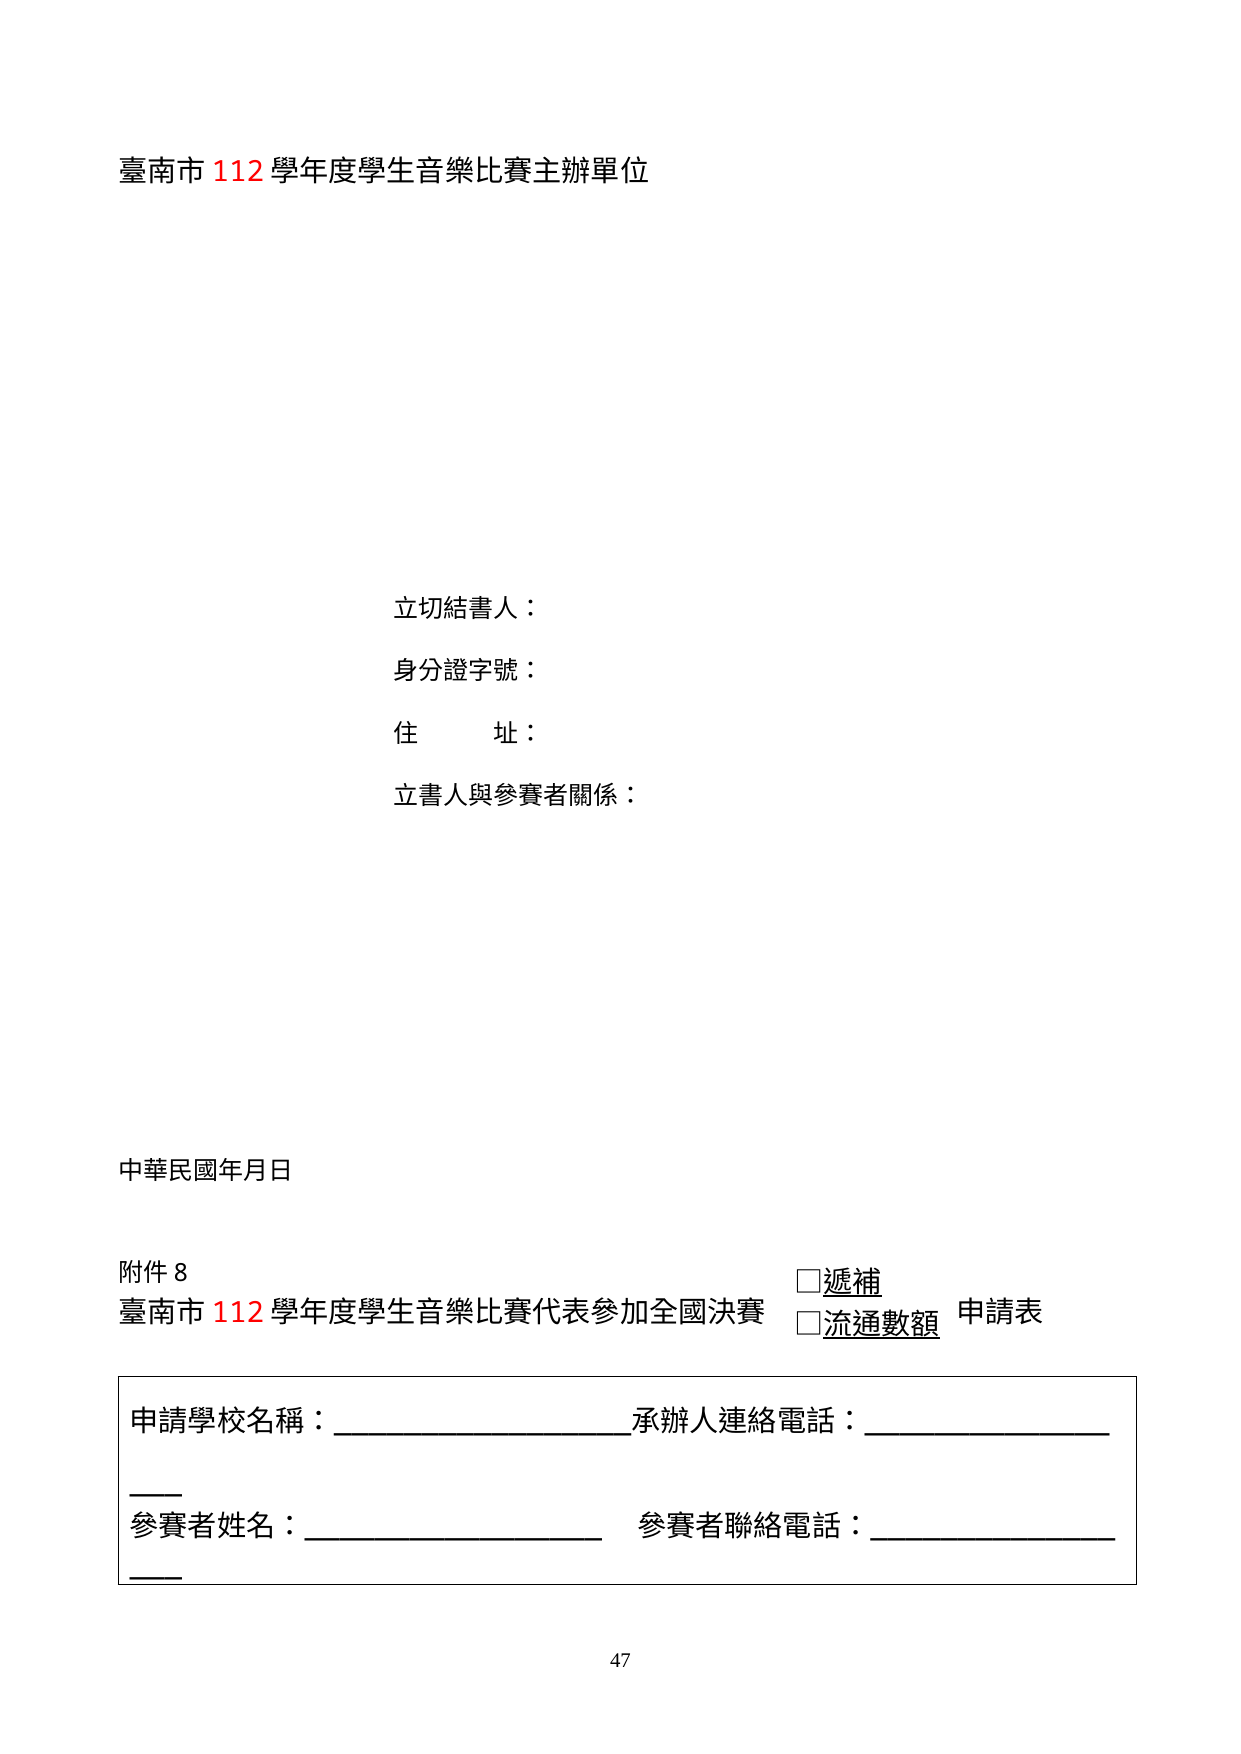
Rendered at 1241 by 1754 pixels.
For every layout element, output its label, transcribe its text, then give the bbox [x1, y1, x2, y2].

text □流通數額 [794, 1301, 941, 1343]
text 中華民國年月日 [118, 1127, 1122, 1189]
text 立書人與參賽者關係： [118, 752, 1122, 814]
text 住 址： [118, 689, 1122, 752]
table_header 申請學校名稱：_________________承辦人連絡電話：_________________ 參賽者姓名：_________________ 參賽者聯絡電話：_________________ [119, 1377, 1136, 1584]
text 申請表 [956, 1288, 1122, 1331]
text 立切結書人： [118, 564, 1122, 627]
text □遞補 [794, 1259, 941, 1301]
text 附件8 [118, 1252, 1122, 1352]
text 臺南市112學年度學生音樂比賽主辦單位 [118, 127, 1122, 189]
text 臺南市112學年度學生音樂比賽代表參加全國決賽 [118, 1288, 779, 1331]
text 身分證字號： [118, 627, 1122, 689]
